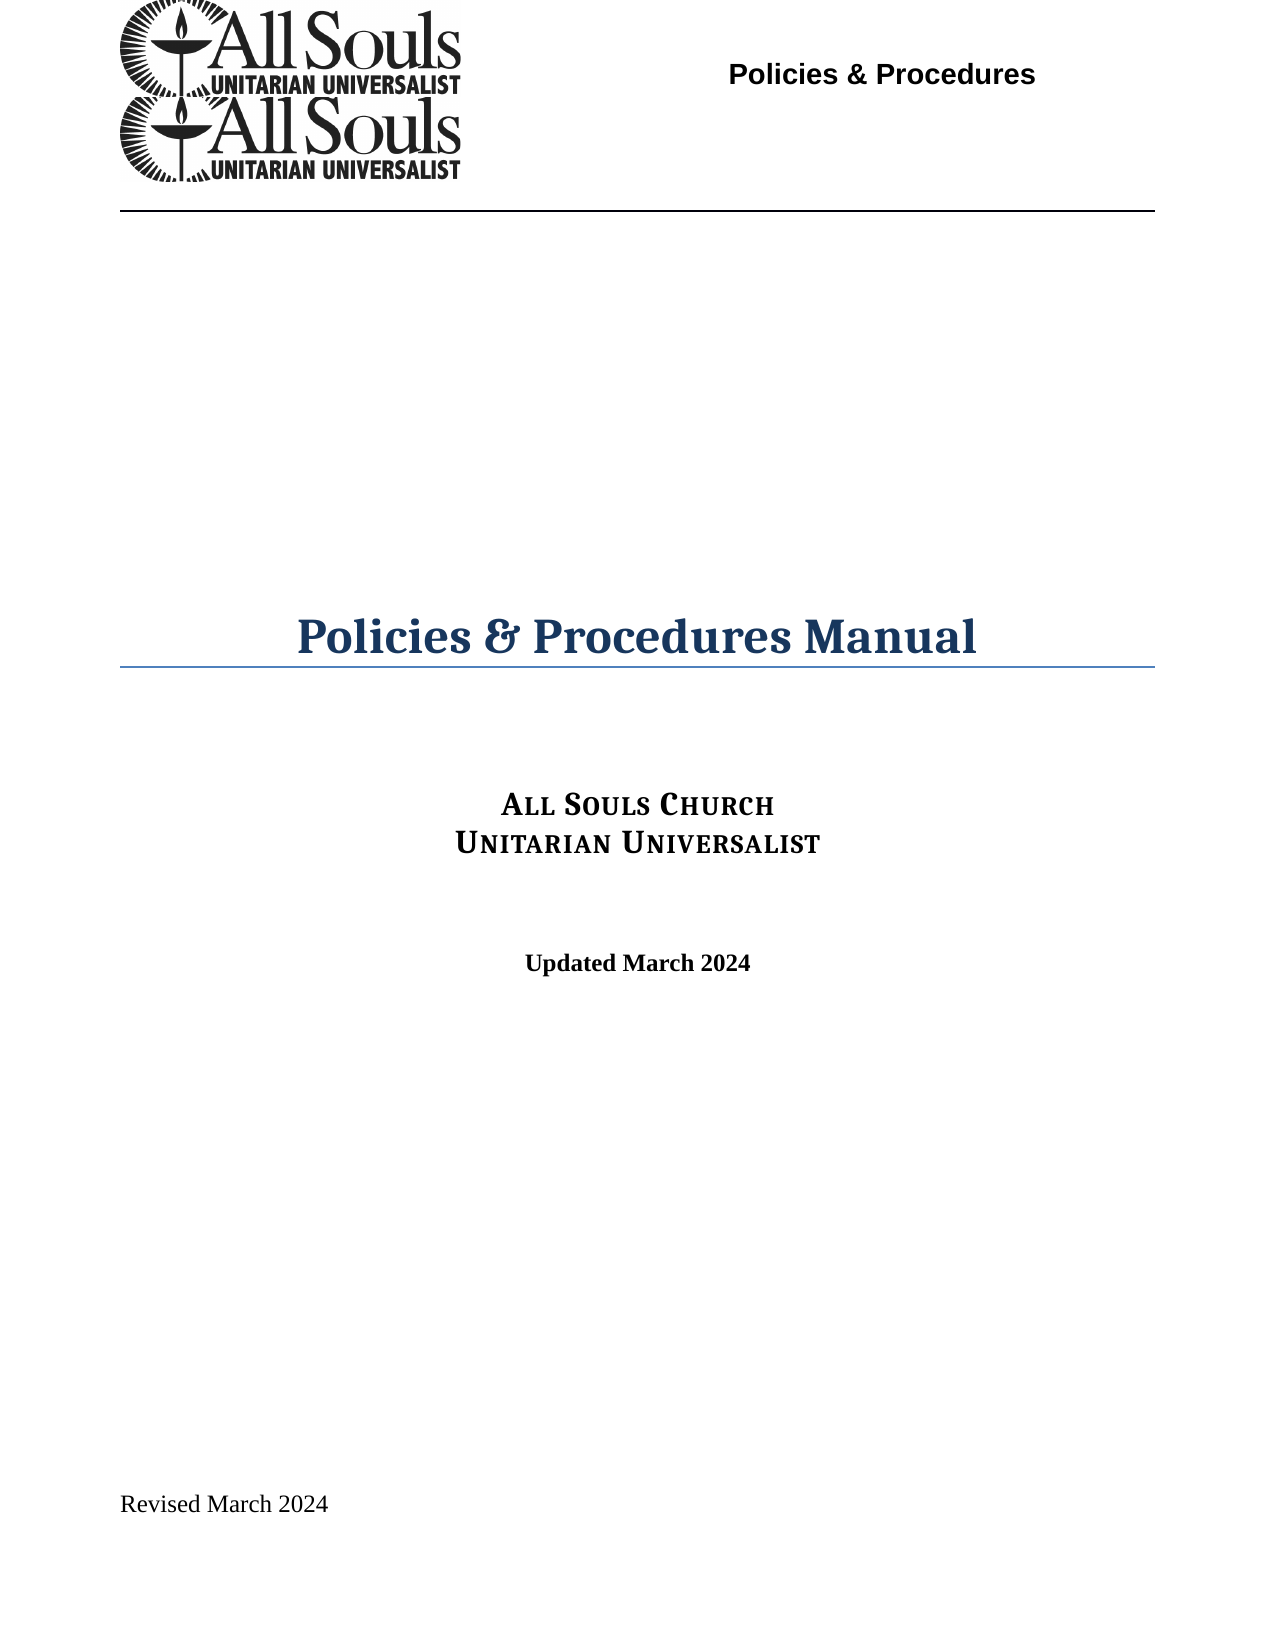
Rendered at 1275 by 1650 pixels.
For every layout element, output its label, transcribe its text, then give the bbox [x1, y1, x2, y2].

subtitle All Souls Church [120, 786, 1155, 824]
title Policies & Procedures Manual [120, 608, 1155, 666]
subtitle Unitarian Universalist [120, 824, 1155, 862]
text Updated March 2024 [120, 948, 1155, 977]
